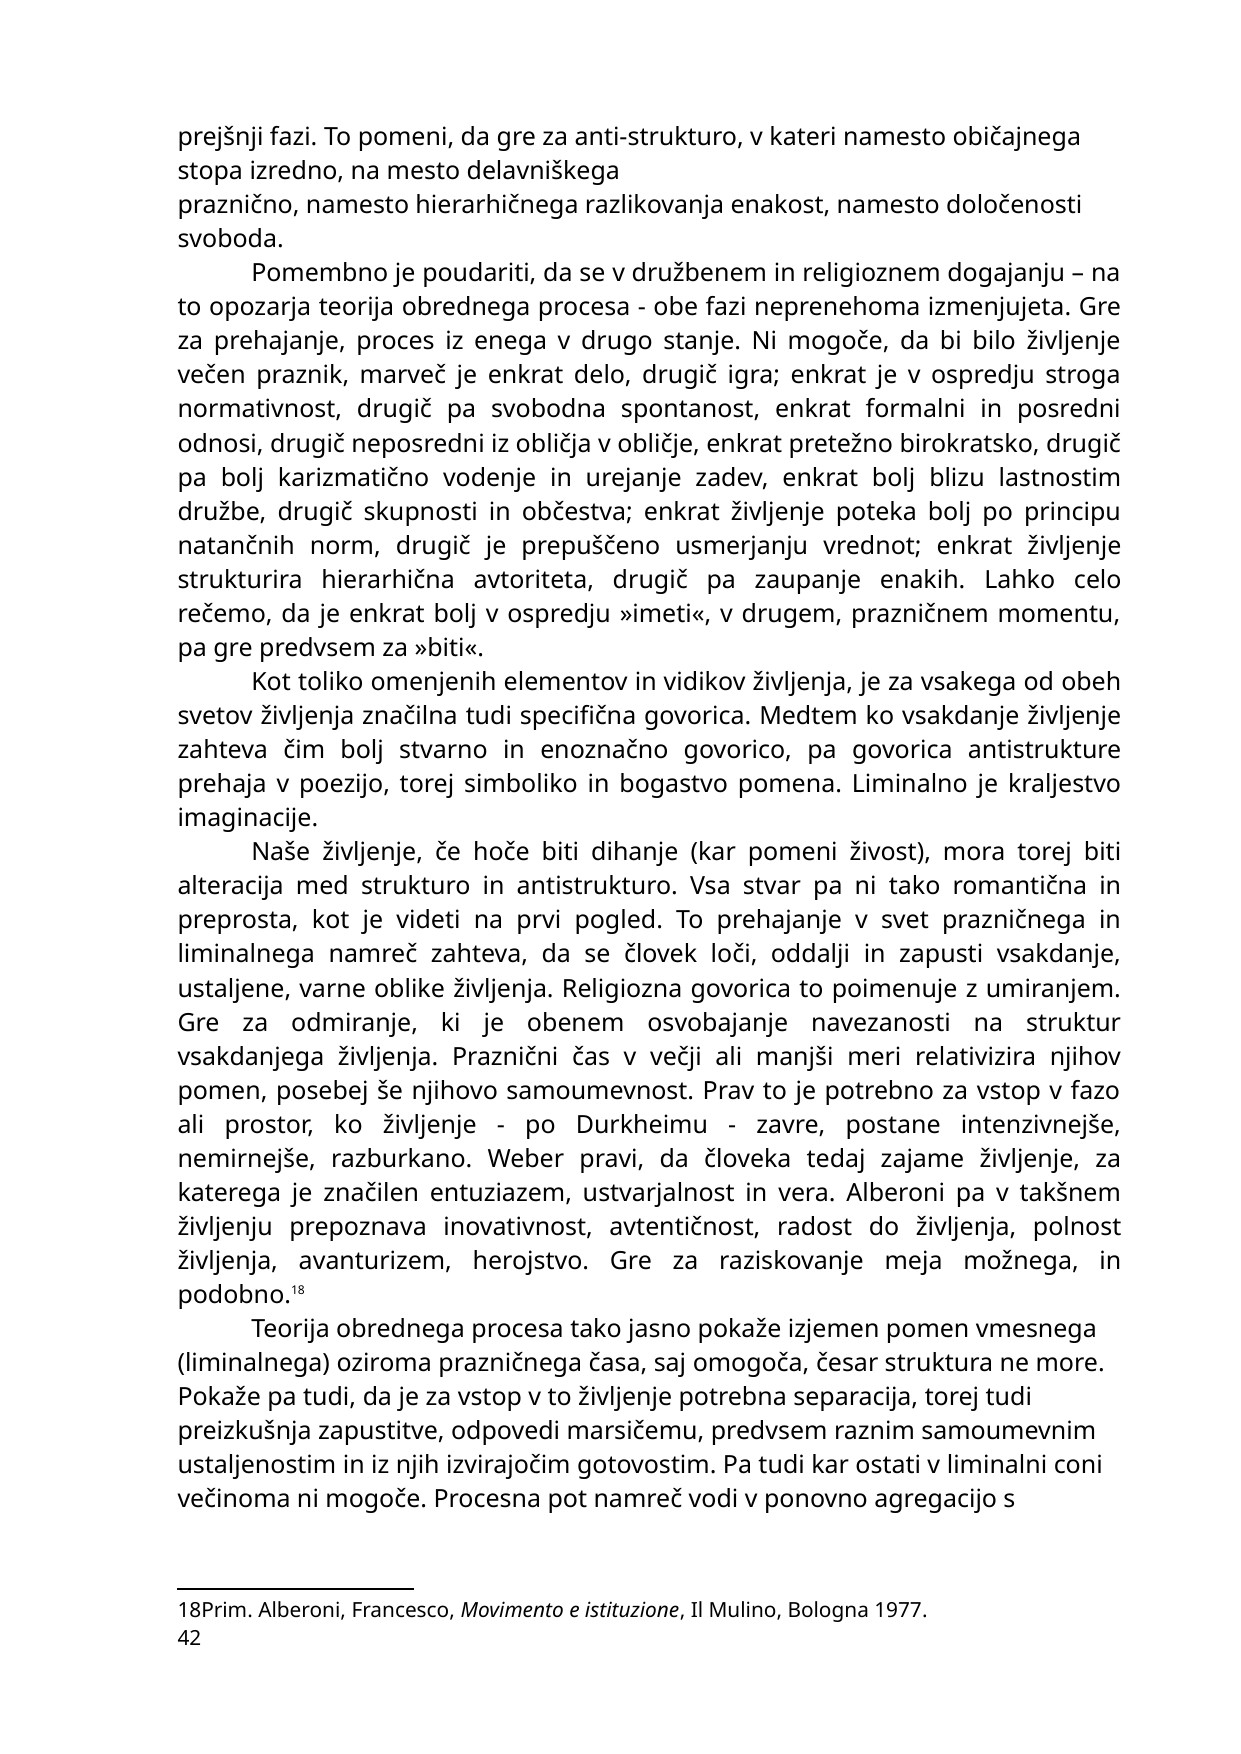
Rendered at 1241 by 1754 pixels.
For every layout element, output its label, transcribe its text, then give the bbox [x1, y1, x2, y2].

text Pomembno je poudariti, da se v družbenem in religioznem dogajanju – na to opozarja teorija obrednega procesa - obe fazi neprenehoma izmenjujeta. Gre za prehajanje, proces iz enega v drugo stanje. Ni mogoče, da bi bilo življenje večen praznik, marveč je enkrat delo, drugič igra; enkrat je v ospredju stroga normativnost, drugič pa svobodna spontanost, enkrat formalni in posredni odnosi, drugič neposredni iz obličja v obličje, enkrat pretežno birokratsko, drugič pa bolj karizmatično vodenje in urejanje zadev, enkrat bolj blizu lastnostim družbe, drugič skupnosti in občestva; enkrat življenje poteka bolj po principu natančnih norm, drugič je prepuščeno usmerjanju vrednot; enkrat življenje strukturira hierarhična avtoriteta, drugič pa zaupanje enakih. Lahko celo rečemo, da je enkrat bolj v ospredju »imeti«, v drugem, prazničnem momentu, pa gre predvsem za »biti«. [177, 255, 1122, 664]
text praznično, namesto hierarhičnega razlikovanja enakost, namesto določenosti svoboda. [177, 187, 1122, 255]
text Teorija obrednega procesa tako jasno pokaže izjemen pomen vmesnega (liminalnega) oziroma prazničnega časa, saj omogoča, česar struktura ne more. Pokaže pa tudi, da je za vstop v to življenje potrebna separacija, torej tudi preizkušnja zapustitve, odpovedi marsičemu, predvsem raznim samoumevnim ustaljenostim in iz njih izvirajočim gotovostim. Pa tudi kar ostati v liminalni coni večinoma ni mogoče. Procesna pot namreč vodi v ponovno agregacijo s [177, 1311, 1122, 1515]
text Kot toliko omenjenih elementov in vidikov življenja, je za vsakega od obeh svetov življenja značilna tudi specifična govorica. Medtem ko vsakdanje življenje zahteva čim bolj stvarno in enoznačno govorico, pa govorica antistrukture prehaja v poezijo, torej simboliko in bogastvo pomena. Liminalno je kraljestvo imaginacije. [177, 664, 1122, 834]
text prejšnji fazi. To pomeni, da gre za anti-strukturo, v kateri namesto običajnega stopa izredno, na mesto delavniškega [177, 119, 1122, 187]
text Naše življenje, če hoče biti dihanje (kar pomeni živost), mora torej biti alteracija med strukturo in antistrukturo. Vsa stvar pa ni tako romantična in preprosta, kot je videti na prvi pogled. To prehajanje v svet prazničnega in liminalnega namreč zahteva, da se človek loči, oddalji in zapusti vsakdanje, ustaljene, varne oblike življenja. Religiozna govorica to poimenuje z umiranjem. Gre za odmiranje, ki je obenem osvobajanje navezanosti na struktur vsakdanjega življenja. Praznični čas v večji ali manjši meri relativizira njihov pomen, posebej še njihovo samoumevnost. Prav to je potrebno za vstop v fazo ali prostor, ko življenje - po Durkheimu - zavre, postane intenzivnejše, nemirnejše, razburkano. Weber pravi, da človeka tedaj zajame življenje, za katerega je značilen entuziazem, ustvarjalnost in vera. Alberoni pa v takšnem življenju prepoznava inovativnost, avtentičnost, radost do življenja, polnost življenja, avanturizem, herojstvo. Gre za raziskovanje meja možnega, in podobno. [177, 834, 1122, 1311]
text Prim. Alberoni, Francesco, Movimento e istituzione, Il Mulino, Bologna 1977. [177, 1595, 1122, 1623]
